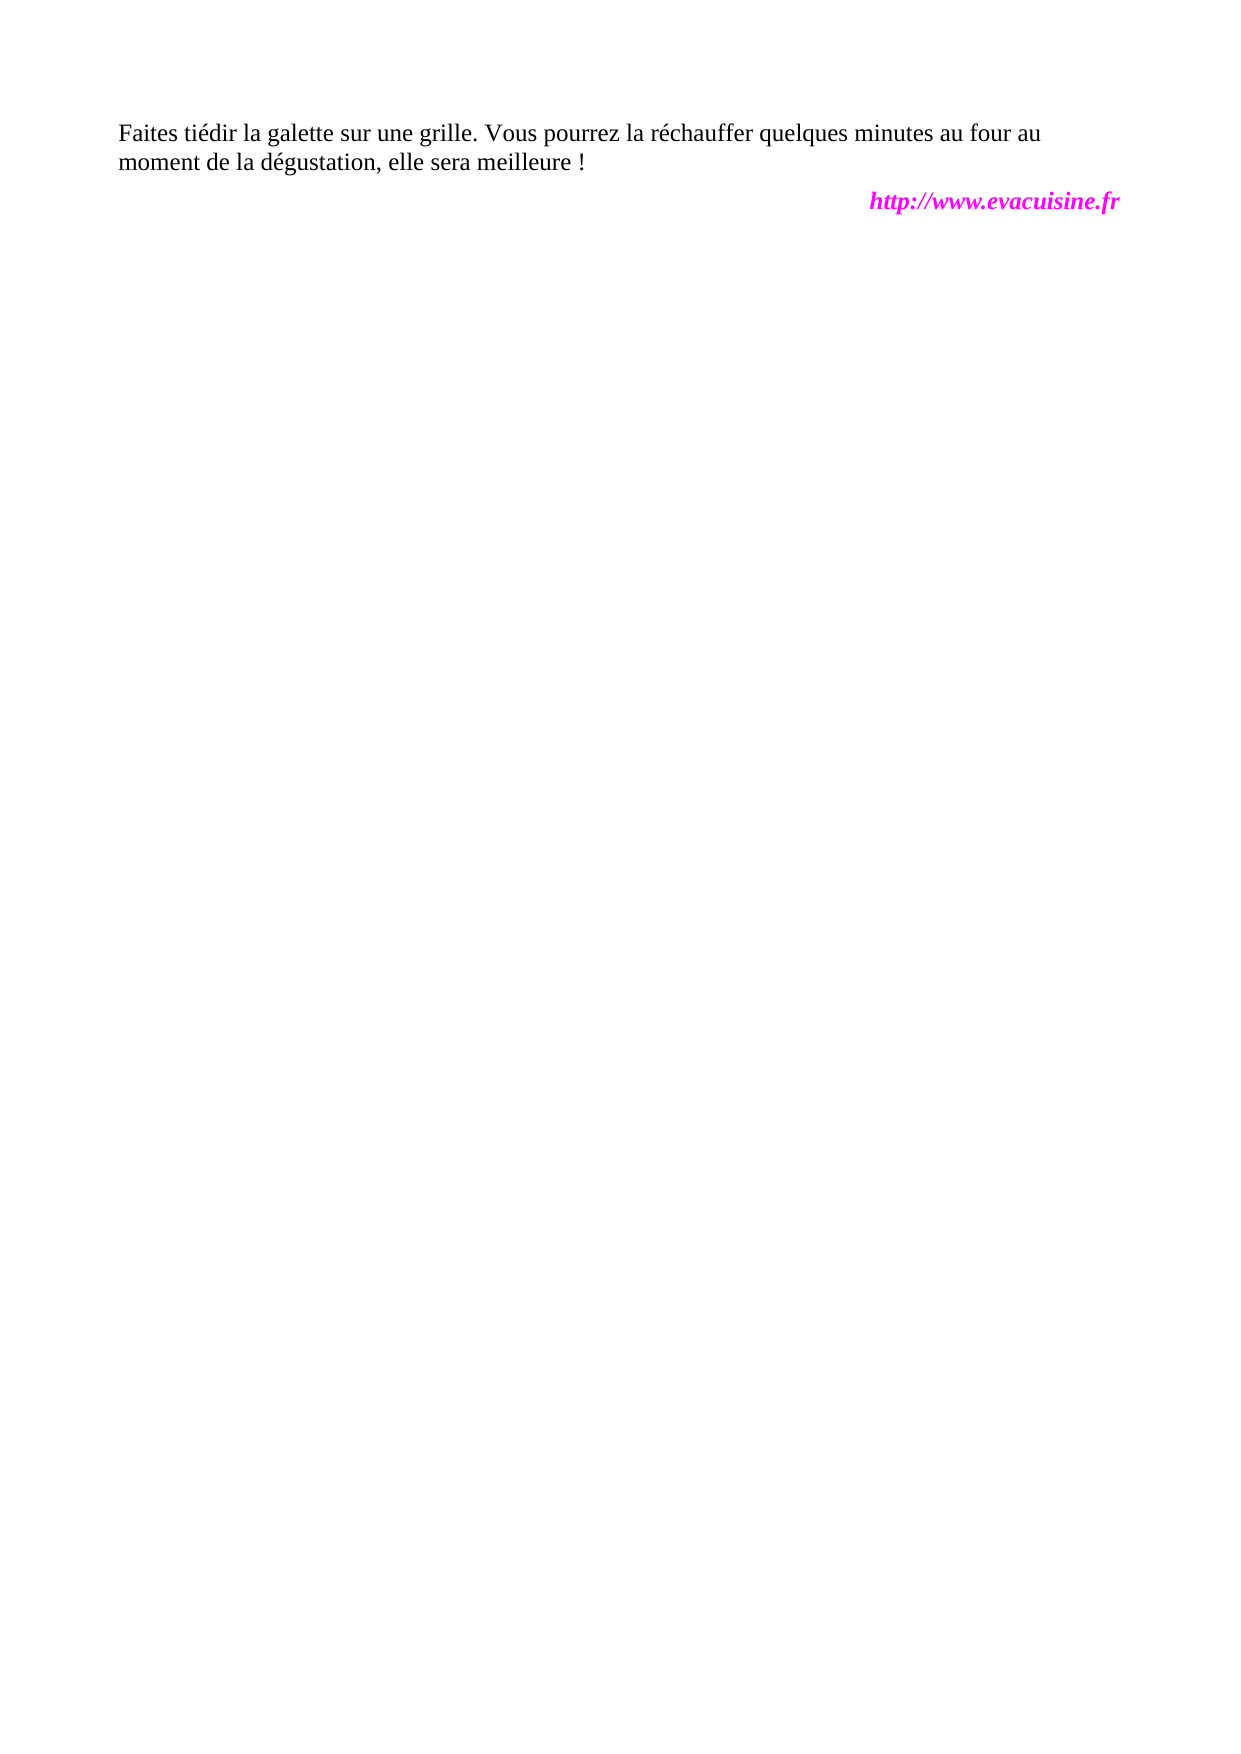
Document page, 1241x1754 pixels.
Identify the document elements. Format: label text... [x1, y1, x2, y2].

text http://www.evacuisine.fr [118, 186, 1122, 215]
text Faites tiédir la galette sur une grille. Vous pourrez la réchauffer quelques minutes au four au moment de la dégustation, elle sera meilleure ! [118, 118, 1122, 176]
